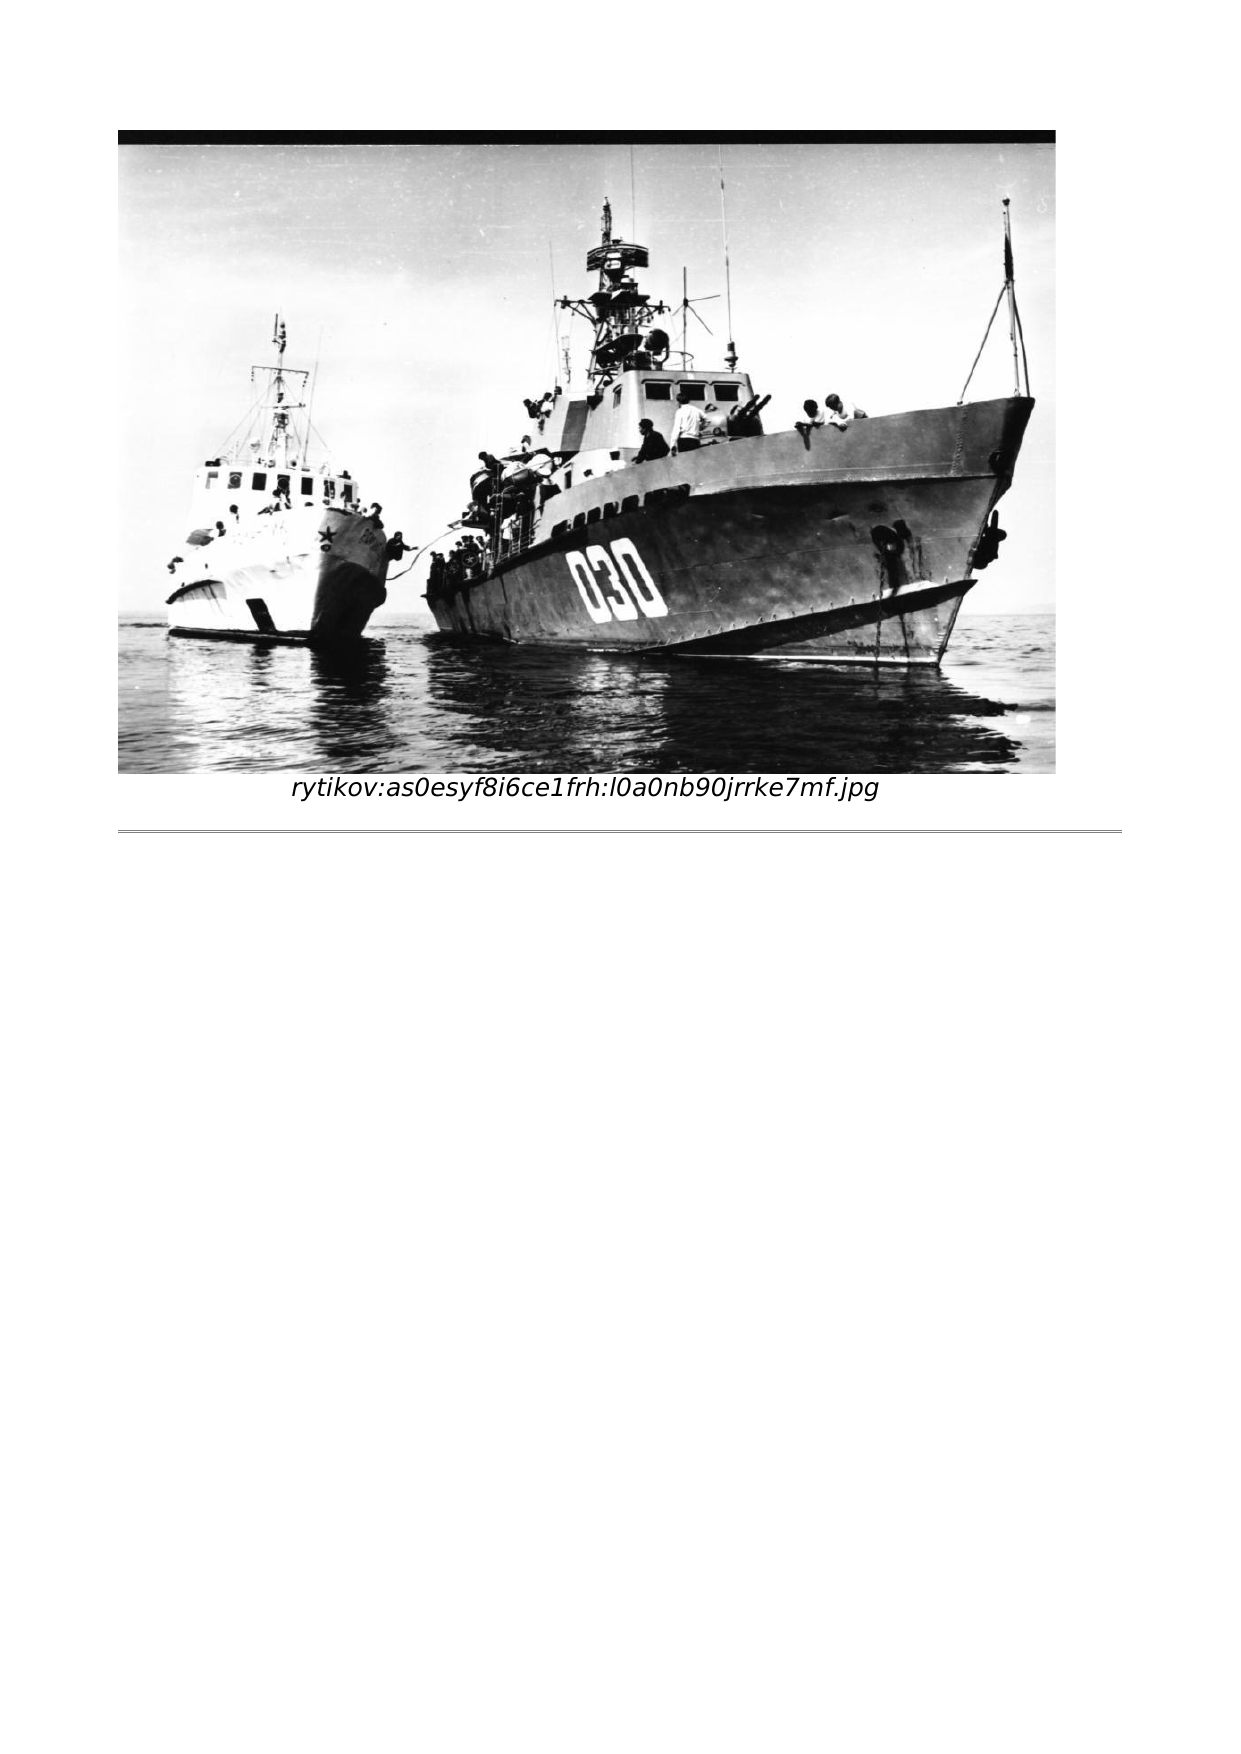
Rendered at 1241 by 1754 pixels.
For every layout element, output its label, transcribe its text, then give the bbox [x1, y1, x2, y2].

picture [118, 130, 1056, 774]
text rytikov:as0esyf8i6ce1frh:l0a0nb90jrrke7mf.jpg [118, 774, 1056, 803]
